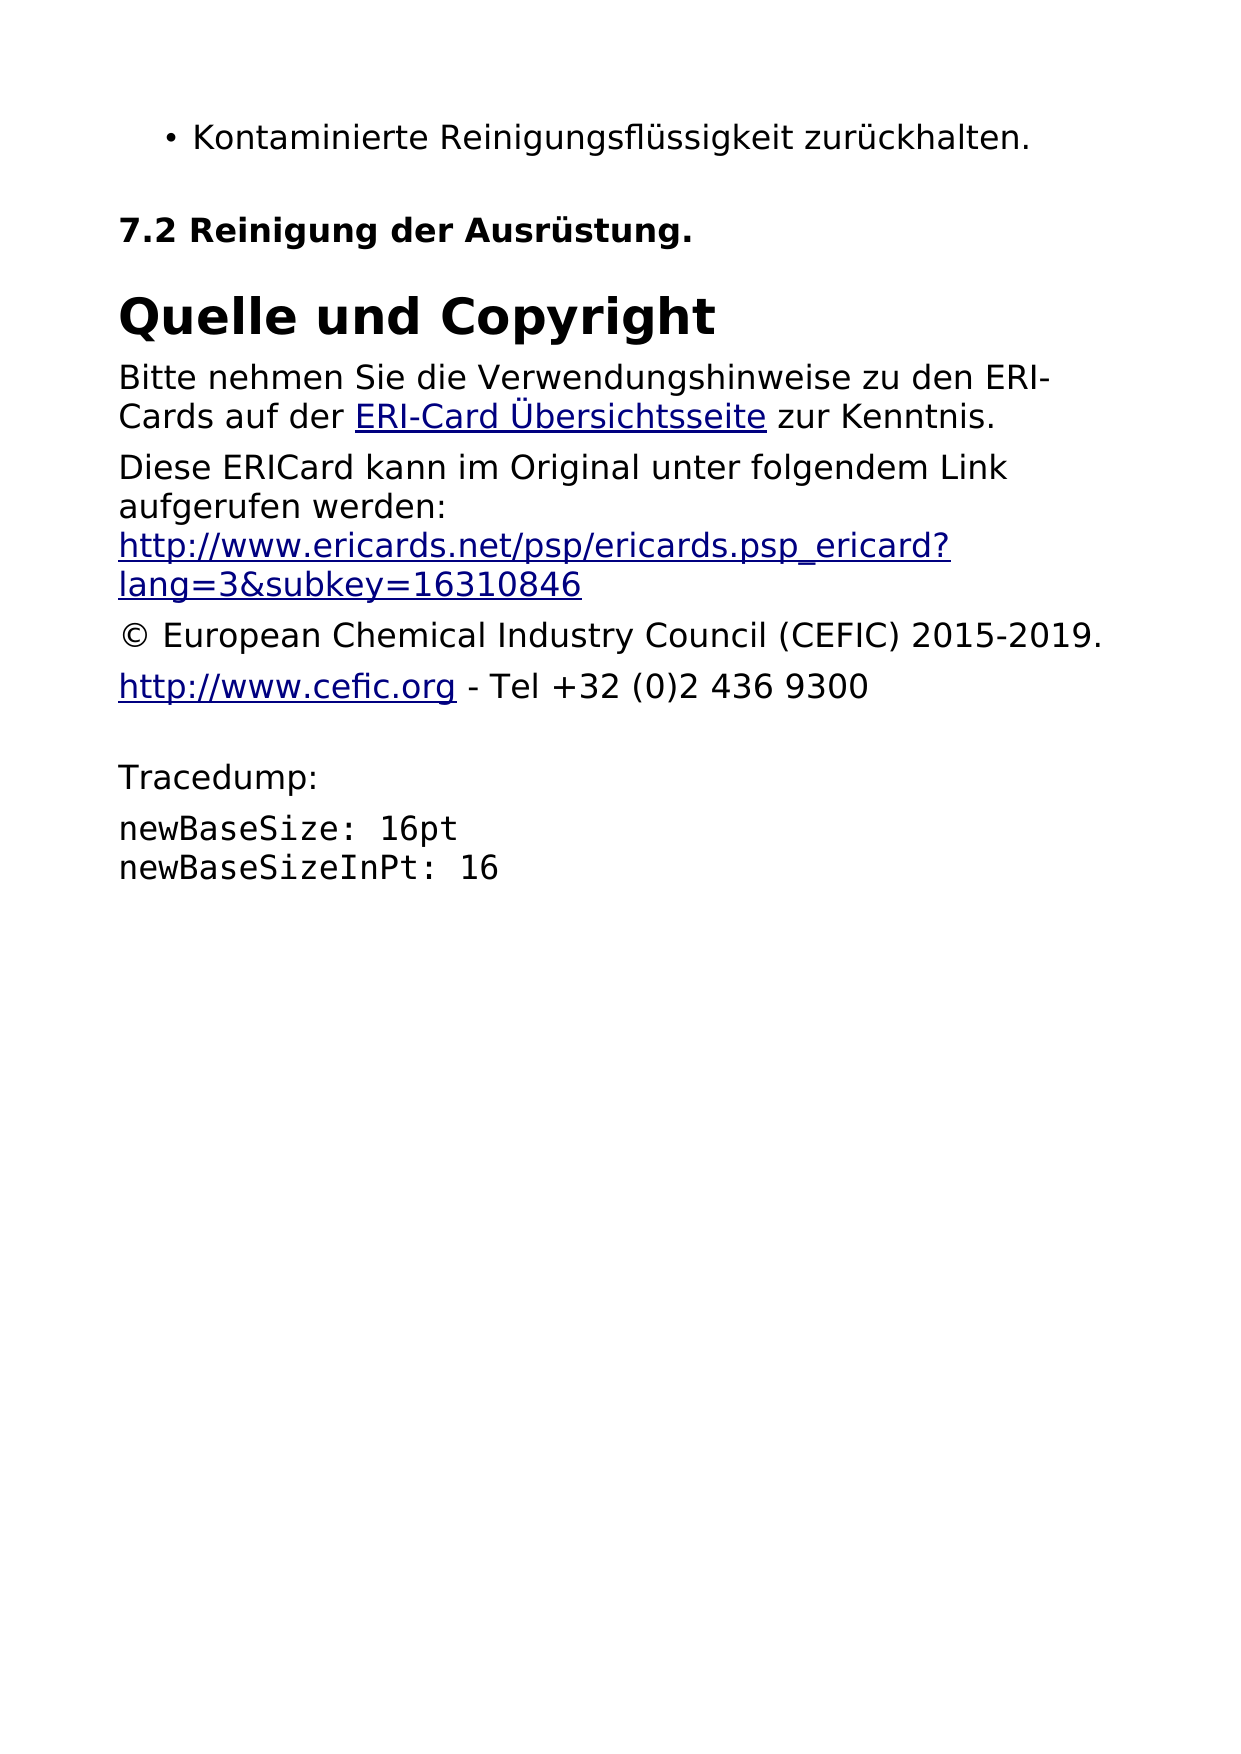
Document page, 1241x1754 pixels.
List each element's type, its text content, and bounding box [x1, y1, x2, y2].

text Diese ERICard kann im Original unter folgendem Link aufgerufen werden: http://www.ericards.net/psp/ericards.psp_ericard?lang=3&subkey=16310846 [118, 449, 1122, 604]
text © European Chemical Industry Council (CEFIC) 2015-2019. [118, 617, 1122, 656]
subtitle 7.2 Reinigung der Ausrüstung. [118, 211, 1122, 250]
subtitle Quelle und Copyright [118, 288, 1122, 346]
list Kontaminierte Reinigungsflüssigkeit zurückhalten. [177, 118, 1122, 157]
text newBaseSize: 16pt newBaseSizeInPt: 16 [118, 809, 1122, 887]
text Tracedump: [118, 719, 1122, 797]
text Bitte nehmen Sie die Verwendungshinweise zu den ERI-Cards auf der ERI-Card Übersichtsseite zur Kenntnis. [118, 358, 1122, 436]
text http://www.cefic.org - Tel +32 (0)2 436 9300 [118, 668, 1122, 707]
